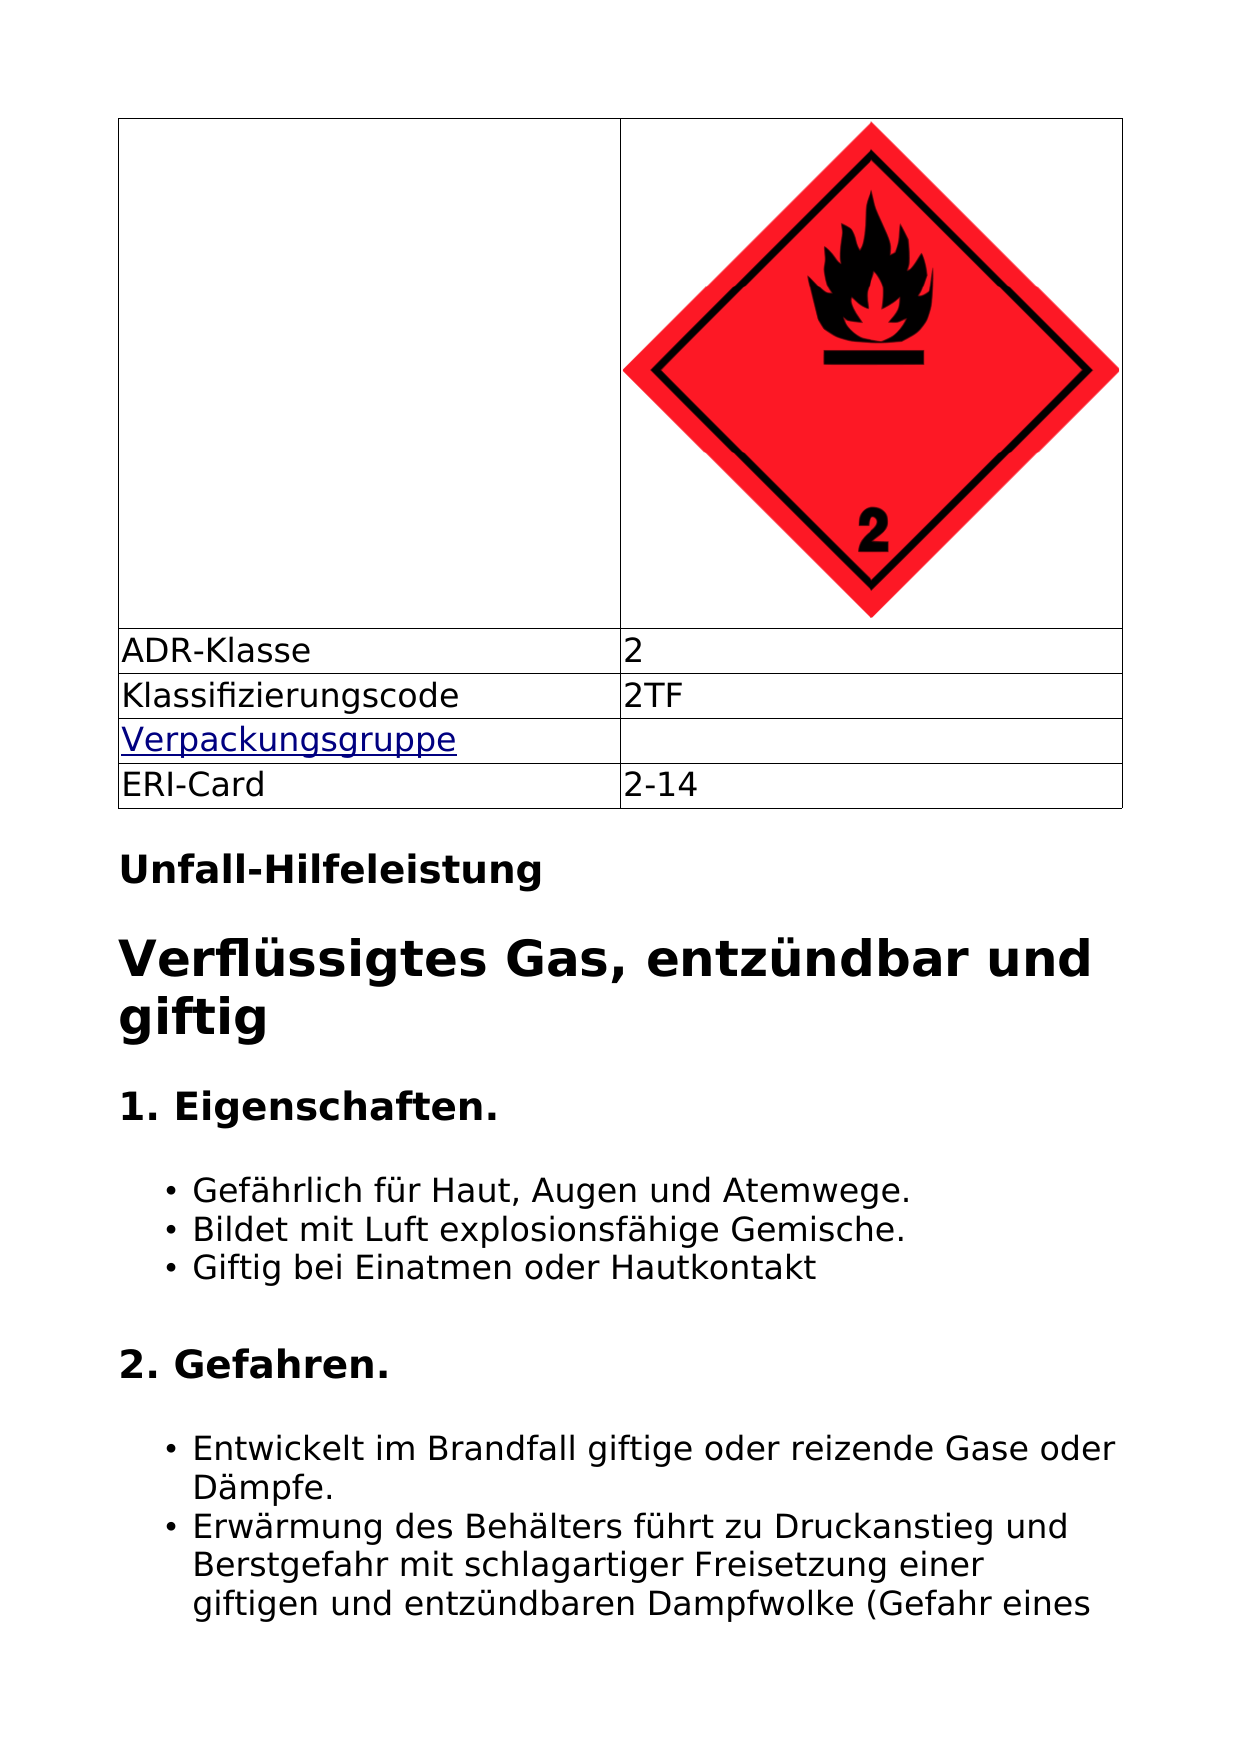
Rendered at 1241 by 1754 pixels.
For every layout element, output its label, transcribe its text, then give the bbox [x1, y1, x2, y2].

list Entwickelt im Brandfall giftige oder reizende Gase oder Dämpfe. [177, 1429, 1122, 1507]
table_cell [119, 119, 620, 628]
table_cell [621, 119, 1122, 628]
table_cell ADR-Klasse [119, 629, 620, 673]
subtitle Verflüssigtes Gas, entzündbar und giftig [118, 930, 1122, 1046]
table_cell Klassifizierungscode [119, 674, 620, 718]
table_cell 2TF [621, 674, 1122, 718]
subtitle 1. Eigenschaften. [118, 1084, 1122, 1129]
table_cell ERI-Card [119, 764, 620, 807]
table_cell Verpackungsgruppe [119, 719, 620, 763]
subtitle 2. Gefahren. [118, 1342, 1122, 1387]
list Giftig bei Einatmen oder Hautkontakt [177, 1249, 1122, 1288]
list Erwärmung des Behälters führt zu Druckanstieg und Berstgefahr mit schlagartiger Freisetzung einer giftigen und entzündbaren Dampfwolke (Gefahr eines [177, 1507, 1122, 1624]
subtitle Unfall-Hilfeleistung [118, 847, 1122, 892]
list Bildet mit Luft explosionsfähige Gemische. [177, 1210, 1122, 1249]
list Gefährlich für Haut, Augen und Atemwege. [177, 1171, 1122, 1210]
table_cell 2 [621, 629, 1122, 673]
table_cell 2-14 [621, 764, 1122, 807]
picture [622, 121, 1120, 618]
table_cell [621, 719, 1122, 763]
